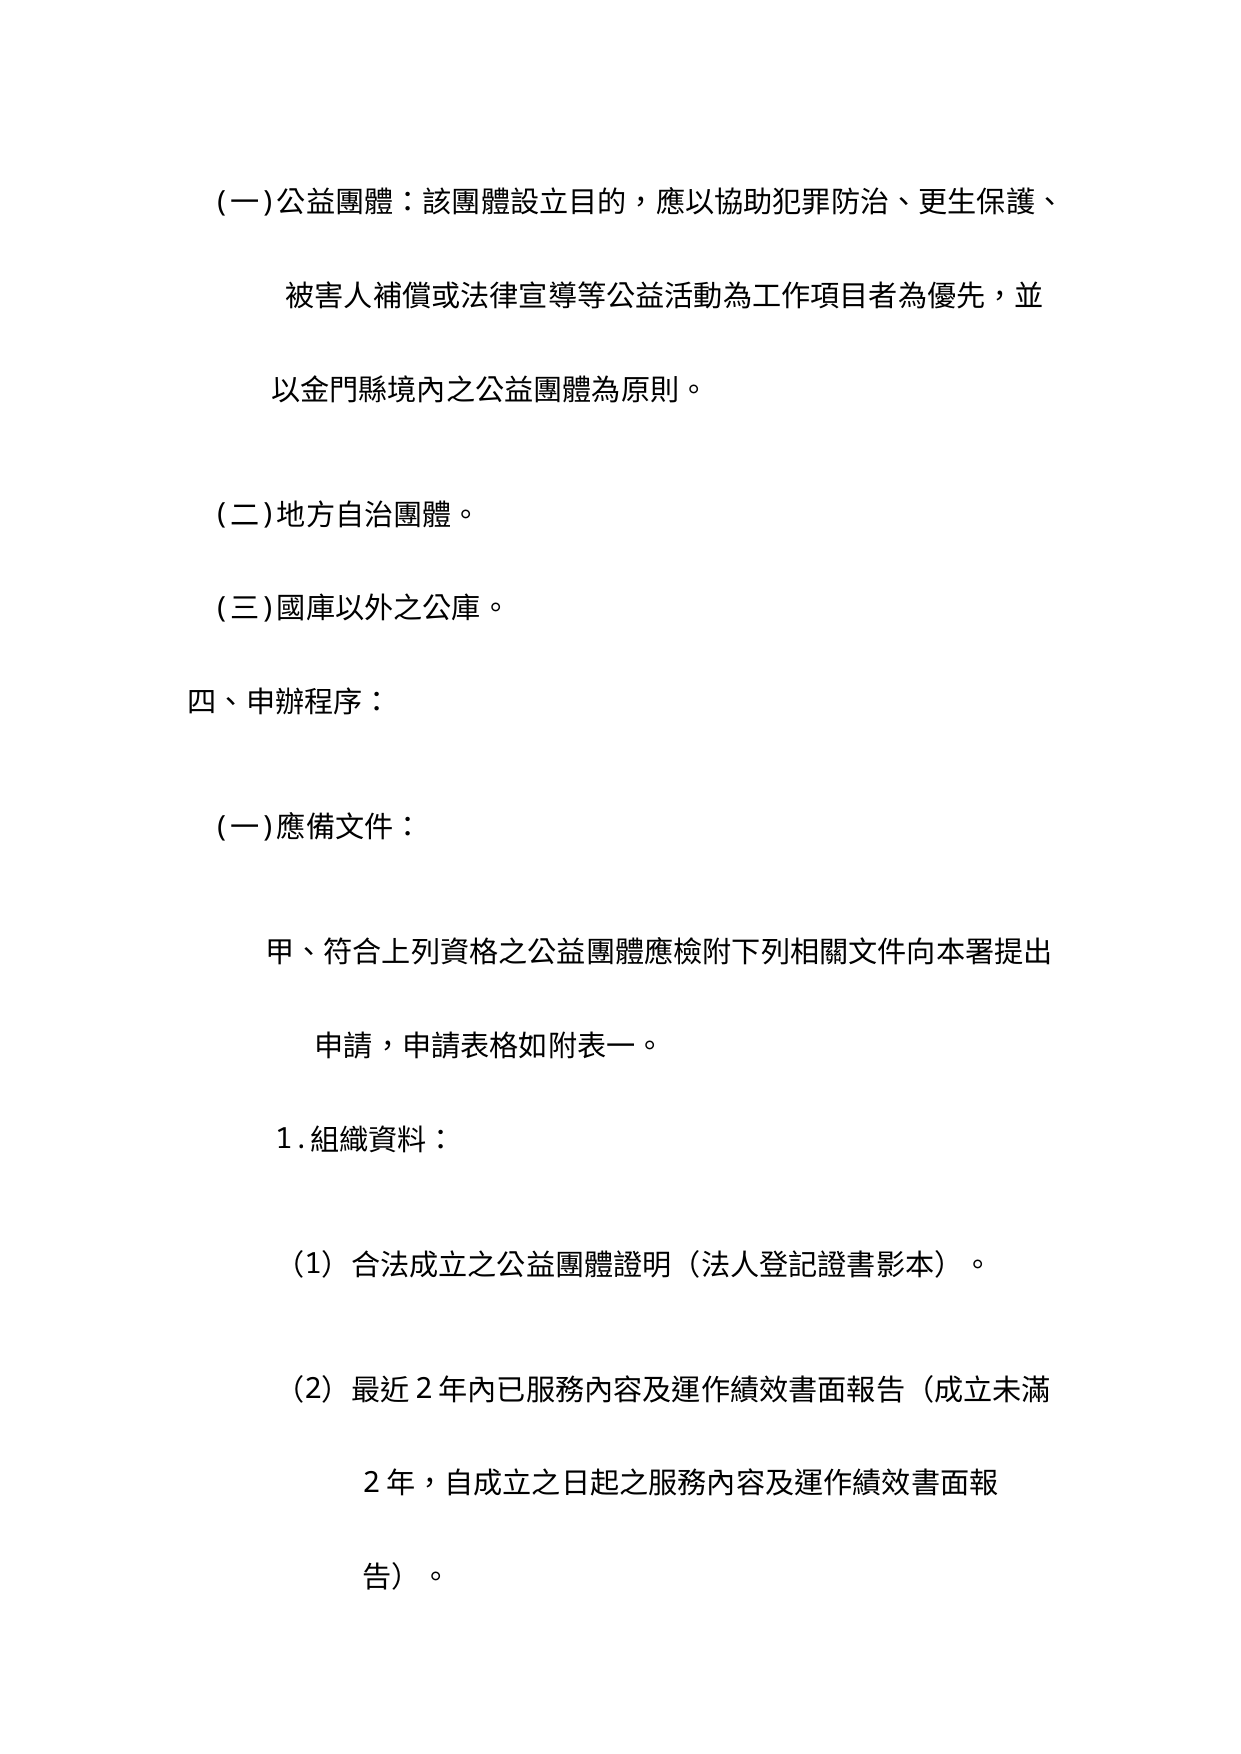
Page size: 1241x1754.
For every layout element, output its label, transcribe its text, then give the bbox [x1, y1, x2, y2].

text (一)公益團體：該團體設立目的，應以協助犯罪防治、更生保護、 被害人補償或法律宣導等公益活動為工作項目者為優先，並以金門縣境內之公益團體為原則。 [212, 158, 1053, 408]
text 甲、符合上列資格之公益團體應檢附下列相關文件向本署提出申請，申請表格如附表一。 [212, 908, 1053, 1064]
text （1）合法成立之公益團體證明（法人登記證書影本）。 [275, 1221, 1053, 1283]
text 1.組織資料： [275, 1096, 1053, 1158]
text (一)應備文件： [212, 783, 1053, 846]
text 四、申辦程序： [187, 658, 1053, 721]
text (二)地方自治團體。 (三)國庫以外之公庫。 [212, 471, 1053, 627]
text （2）最近2年內已服務內容及運作績效書面報告（成立未滿2年，自成立之日起之服務內容及運作績效書面報告）。 [275, 1346, 1053, 1596]
